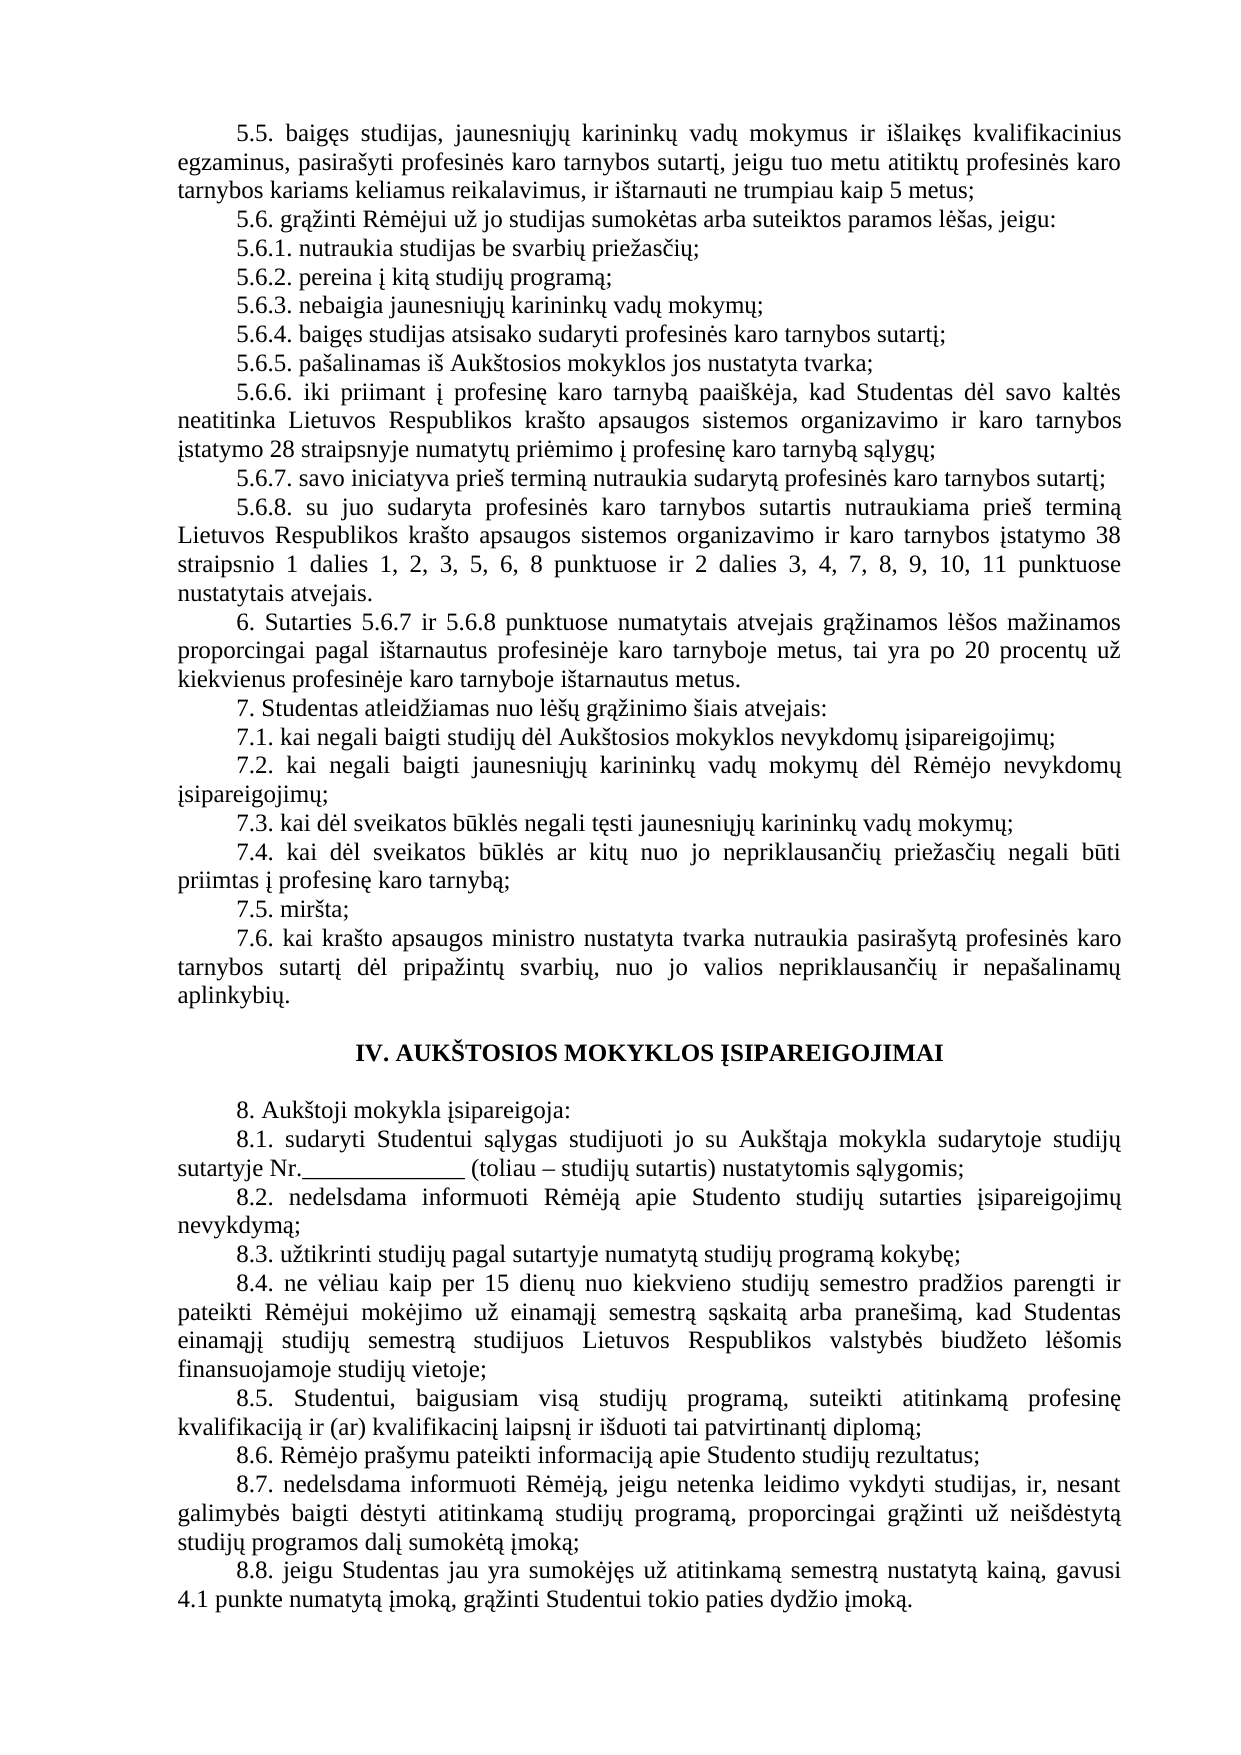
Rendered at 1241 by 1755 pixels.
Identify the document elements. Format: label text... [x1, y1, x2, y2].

text 8.1. sudaryti Studentui sąlygas studijuoti jo su Aukštąja mokykla sudarytoje studijų sutartyje Nr._____________ (toliau – studijų sutartis) nustatytomis sąlygomis; [177, 1124, 1122, 1182]
text 7.4. kai dėl sveikatos būklės ar kitų nuo jo nepriklausančių priežasčių negali būti priimtas į profesinę karo tarnybą; [177, 837, 1122, 894]
text 6. Sutarties 5.6.7 ir 5.6.8 punktuose numatytais atvejais grąžinamos lėšos mažinamos proporcingai pagal ištarnautus profesinėje karo tarnyboje metus, tai yra po 20 procentų už kiekvienus profesinėje karo tarnyboje ištarnautus metus. [177, 607, 1122, 693]
text 5.6.1. nutraukia studijas be svarbių priežasčių; [177, 233, 1122, 262]
text 8. Aukštoji mokykla įsipareigoja: [177, 1096, 1122, 1124]
text 8.6. Rėmėjo prašymu pateikti informaciją apie Studento studijų rezultatus; [177, 1441, 1122, 1469]
text 5.6.6. iki priimant į profesinę karo tarnybą paaiškėja, kad Studentas dėl savo kaltės neatitinka Lietuvos Respublikos krašto apsaugos sistemos organizavimo ir karo tarnybos įstatymo 28 straipsnyje numatytų priėmimo į profesinę karo tarnybą sąlygų; [177, 377, 1122, 463]
text 7.3. kai dėl sveikatos būklės negali tęsti jaunesniųjų karininkų vadų mokymų; [177, 808, 1122, 837]
text 8.7. nedelsdama informuoti Rėmėją, jeigu netenka leidimo vykdyti studijas, ir, nesant galimybės baigti dėstyti atitinkamą studijų programą, proporcingai grąžinti už neišdėstytą studijų programos dalį sumokėtą įmoką; [177, 1469, 1122, 1556]
text 5.6.3. nebaigia jaunesniųjų karininkų vadų mokymų; [177, 291, 1122, 319]
text 7. Studentas atleidžiamas nuo lėšų grąžinimo šiais atvejais: [177, 693, 1122, 722]
text 7.2. kai negali baigti jaunesniųjų karininkų vadų mokymų dėl Rėmėjo nevykdomų įsipareigojimų; [177, 751, 1122, 808]
text 7.5. miršta; [177, 894, 1122, 923]
text 5.6.7. savo iniciatyva prieš terminą nutraukia sudarytą profesinės karo tarnybos sutartį; [177, 463, 1122, 492]
text 8.8. jeigu Studentas jau yra sumokėjęs už atitinkamą semestrą nustatytą kainą, gavusi 4.1 punkte numatytą įmoką, grąžinti Studentui tokio paties dydžio įmoką. [177, 1556, 1122, 1613]
text 5.6.5. pašalinamas iš Aukštosios mokyklos jos nustatyta tvarka; [177, 348, 1122, 377]
text 8.4. ne vėliau kaip per 15 dienų nuo kiekvieno studijų semestro pradžios parengti ir pateikti Rėmėjui mokėjimo už einamąjį semestrą sąskaitą arba pranešimą, kad Studentas einamąjį studijų semestrą studijuos Lietuvos Respublikos valstybės biudžeto lėšomis finansuojamoje studijų vietoje; [177, 1268, 1122, 1383]
text 5.6.4. baigęs studijas atsisako sudaryti profesinės karo tarnybos sutartį; [177, 319, 1122, 348]
text 7.6. kai krašto apsaugos ministro nustatyta tvarka nutraukia pasirašytą profesinės karo tarnybos sutartį dėl pripažintų svarbių, nuo jo valios nepriklausančių ir nepašalinamų aplinkybių. [177, 923, 1122, 1009]
text 7.1. kai negali baigti studijų dėl Aukštosios mokyklos nevykdomų įsipareigojimų; [177, 722, 1122, 751]
text 8.5. Studentui, baigusiam visą studijų programą, suteikti atitinkamą profesinę kvalifikaciją ir (ar) kvalifikacinį laipsnį ir išduoti tai patvirtinantį diplomą; [177, 1383, 1122, 1441]
text 5.6.8. su juo sudaryta profesinės karo tarnybos sutartis nutraukiama prieš terminą Lietuvos Respublikos krašto apsaugos sistemos organizavimo ir karo tarnybos įstatymo 38 straipsnio 1 dalies 1, 2, 3, 5, 6, 8 punktuose ir 2 dalies 3, 4, 7, 8, 9, 10, 11 punktuose nustatytais atvejais. [177, 492, 1122, 607]
text 5.6.2. pereina į kitą studijų programą; [177, 262, 1122, 291]
text 5.6. grąžinti Rėmėjui už jo studijas sumokėtas arba suteiktos paramos lėšas, jeigu: [177, 204, 1122, 233]
text IV. AUKŠTOSIOS MOKYKLOS ĮSIPAREIGOJIMAI [177, 1038, 1122, 1067]
text 8.3. užtikrinti studijų pagal sutartyje numatytą studijų programą kokybę; [177, 1239, 1122, 1268]
text 5.5. baigęs studijas, jaunesniųjų karininkų vadų mokymus ir išlaikęs kvalifikacinius egzaminus, pasirašyti profesinės karo tarnybos sutartį, jeigu tuo metu atitiktų profesinės karo tarnybos kariams keliamus reikalavimus, ir ištarnauti ne trumpiau kaip 5 metus; [177, 118, 1122, 204]
text 8.2. nedelsdama informuoti Rėmėją apie Studento studijų sutarties įsipareigojimų nevykdymą; [177, 1182, 1122, 1239]
